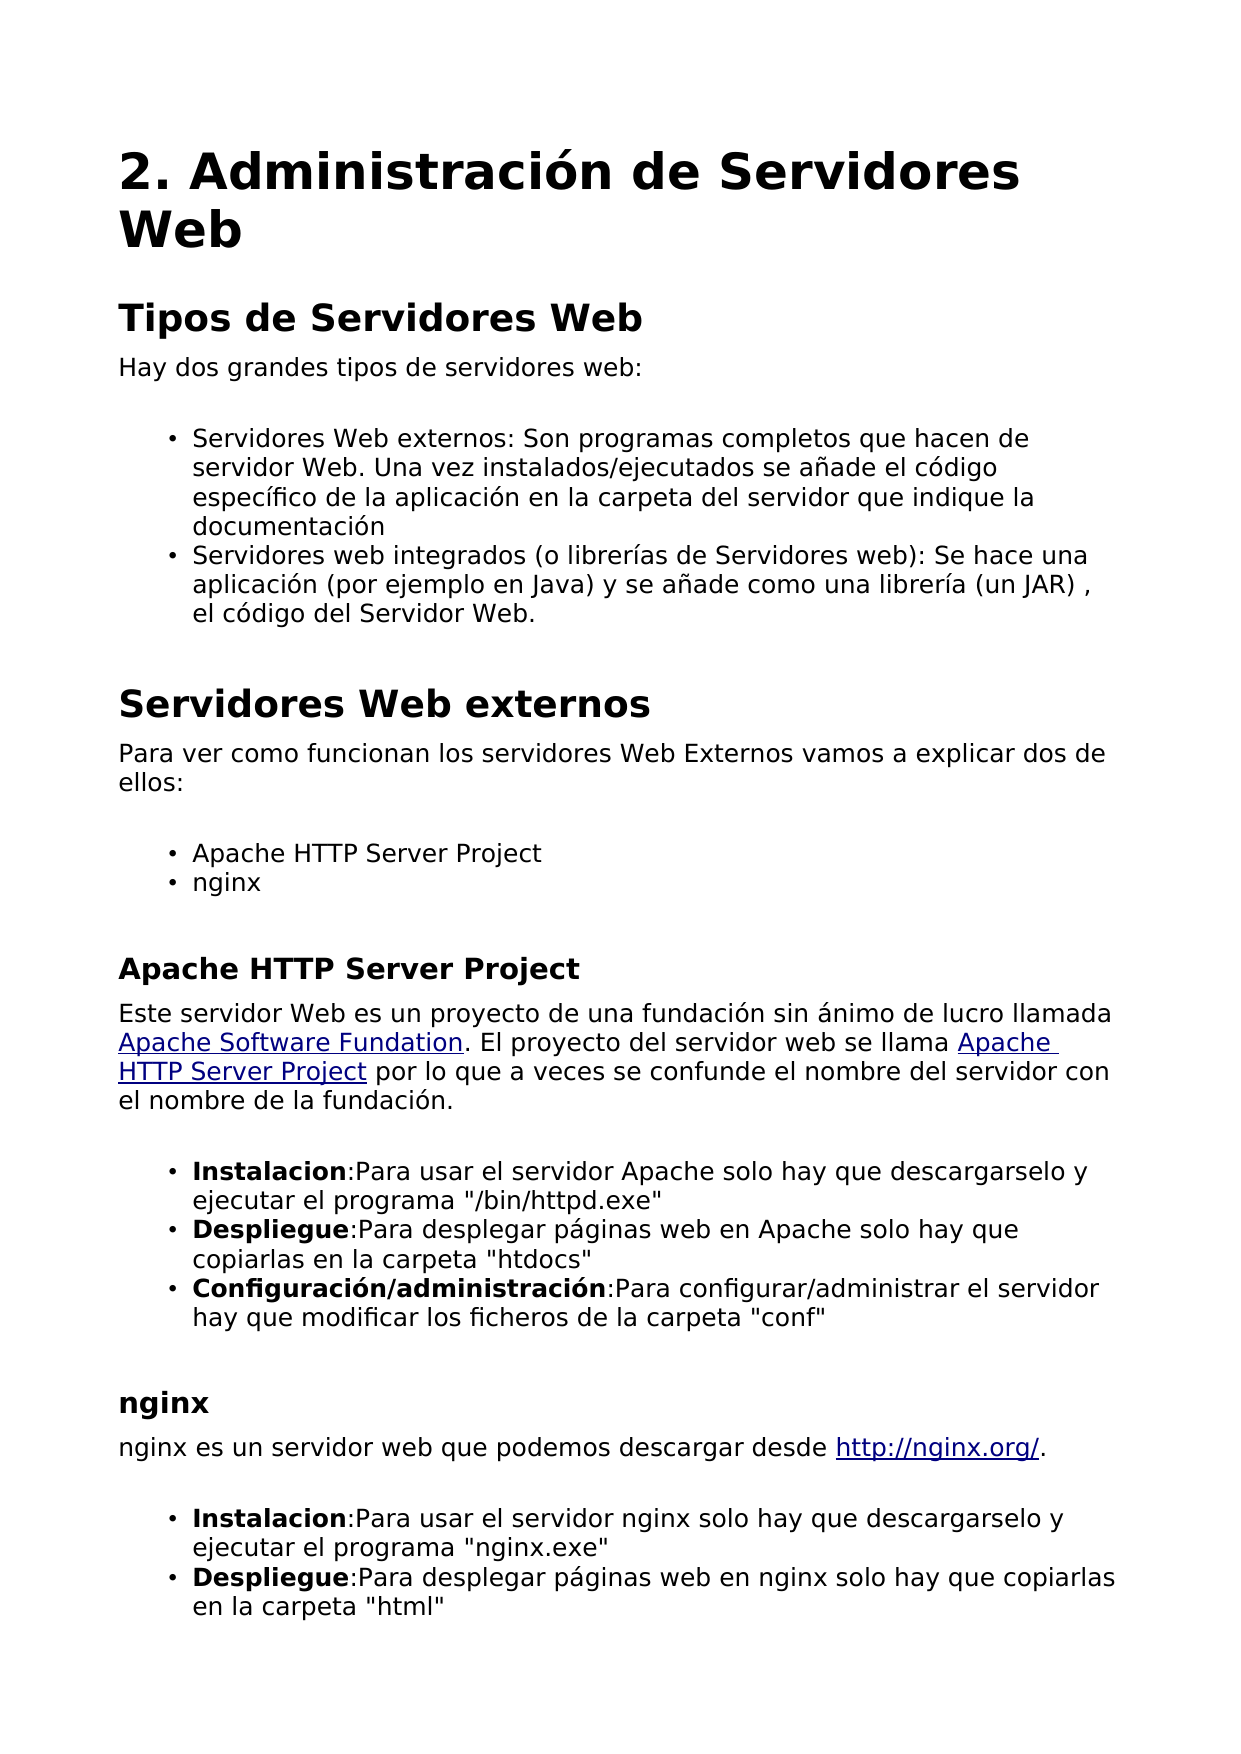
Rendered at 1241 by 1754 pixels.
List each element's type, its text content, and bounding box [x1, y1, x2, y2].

list Despliegue:Para desplegar páginas web en nginx solo hay que copiarlas en la carpeta "html" [177, 1563, 1122, 1621]
subtitle 2. Administración de Servidores Web [118, 143, 1122, 259]
text Para ver como funcionan los servidores Web Externos vamos a explicar dos de ellos: [118, 739, 1122, 797]
text Este servidor Web es un proyecto de una fundación sin ánimo de lucro llamada Apache Software Fundation. El proyecto del servidor web se llama Apache HTTP Server Project por lo que a veces se confunde el nombre del servidor con el nombre de la fundación. [118, 999, 1122, 1115]
subtitle Apache HTTP Server Project [118, 952, 1122, 986]
text nginx es un servidor web que podemos descargar desde http://nginx.org/. [118, 1433, 1122, 1462]
subtitle Tipos de Servidores Web [118, 297, 1122, 341]
list Servidores web integrados (o librerías de Servidores web): Se hace una aplicación (por ejemplo en Java) y se añade como una librería (un JAR) , el código del Servidor Web. [177, 541, 1122, 628]
list Servidores Web externos: Son programas completos que hacen de servidor Web. Una vez instalados/ejecutados se añade el código específico de la aplicación en la carpeta del servidor que indique la documentación [177, 424, 1122, 541]
subtitle Servidores Web externos [118, 683, 1122, 727]
subtitle nginx [118, 1387, 1122, 1421]
list Instalacion:Para usar el servidor Apache solo hay que descargarselo y ejecutar el programa "/bin/httpd.exe" [177, 1157, 1122, 1216]
text Hay dos grandes tipos de servidores web: [118, 353, 1122, 382]
list nginx [177, 869, 1122, 898]
list Apache HTTP Server Project [177, 839, 1122, 869]
list Despliegue:Para desplegar páginas web en Apache solo hay que copiarlas en la carpeta "htdocs" [177, 1216, 1122, 1274]
list Instalacion:Para usar el servidor nginx solo hay que descargarselo y ejecutar el programa "nginx.exe" [177, 1504, 1122, 1563]
list Configuración/administración:Para configurar/administrar el servidor hay que modificar los ficheros de la carpeta "conf" [177, 1274, 1122, 1332]
